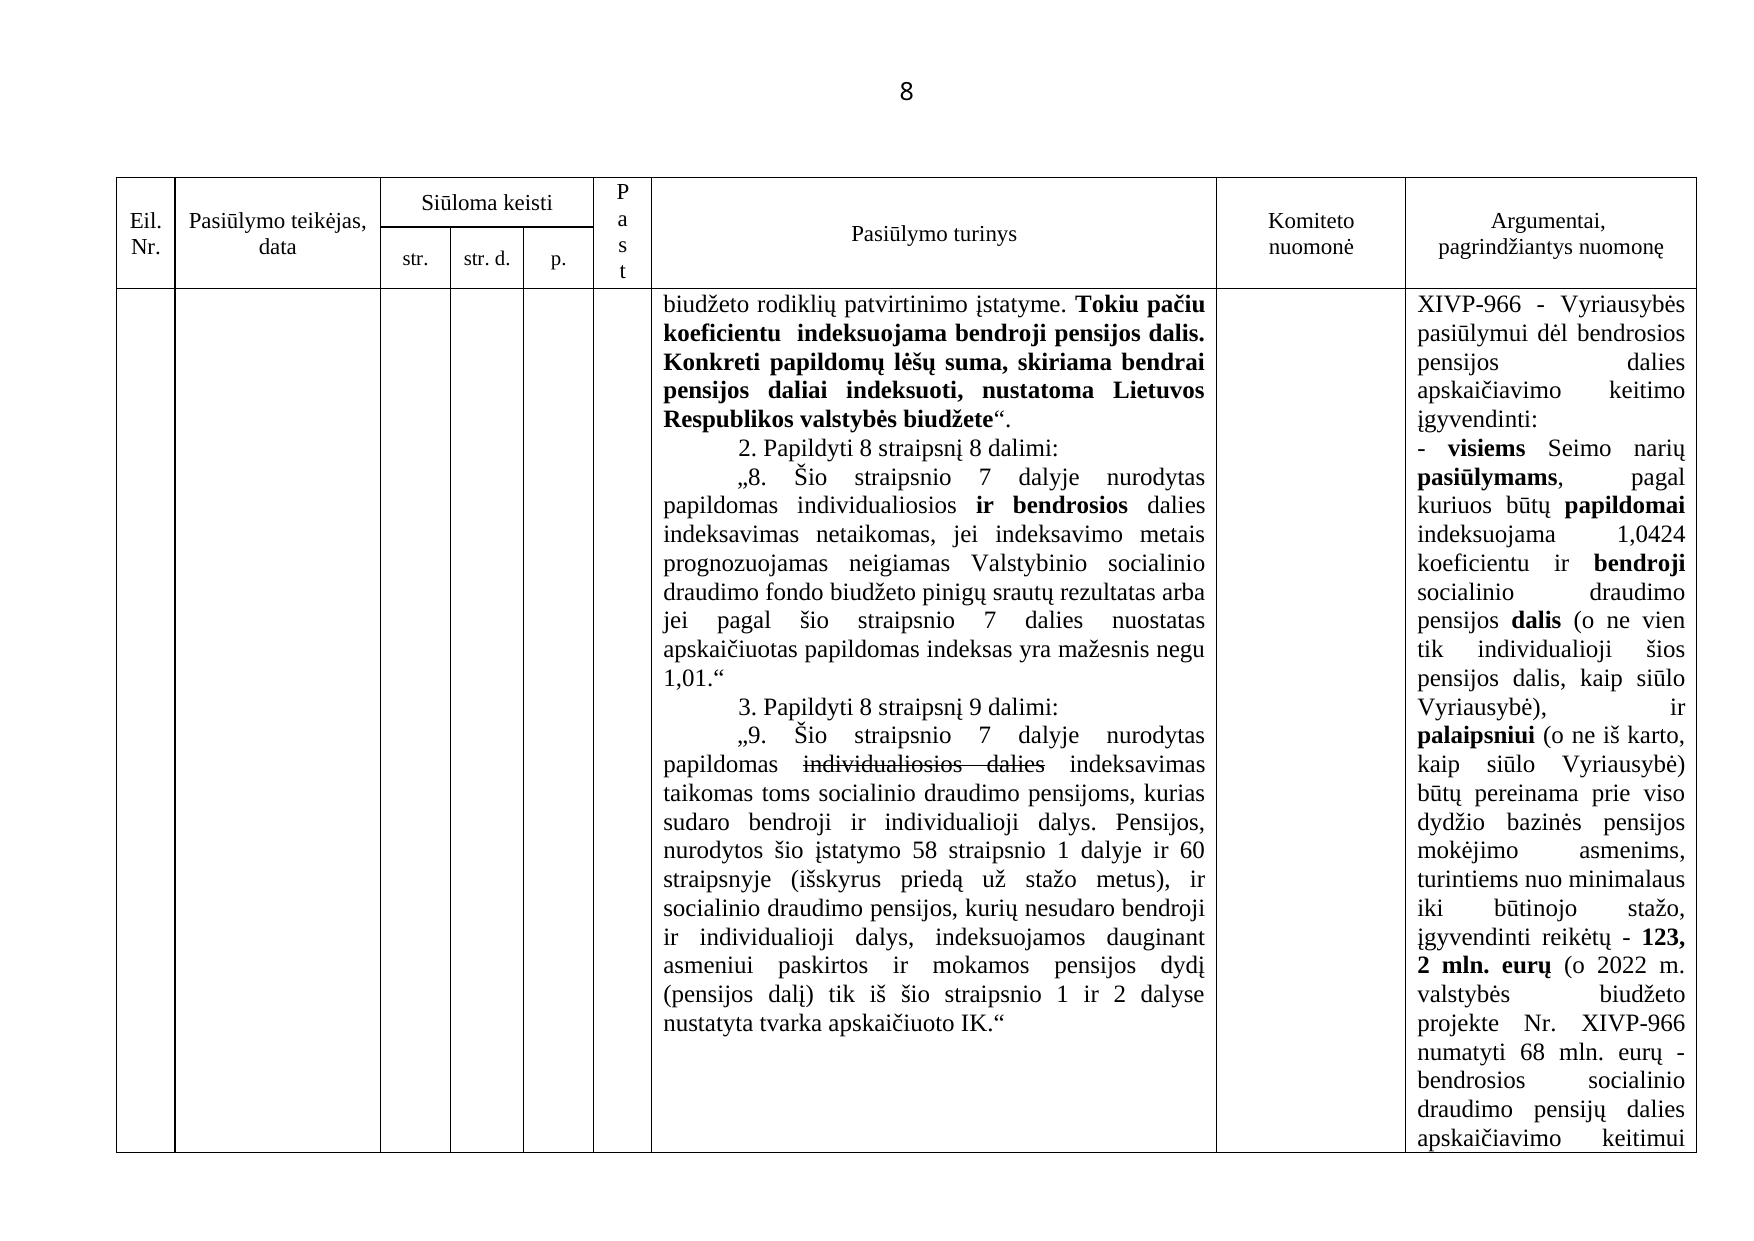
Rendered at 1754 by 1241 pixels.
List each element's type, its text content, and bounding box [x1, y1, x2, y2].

table_header Eil. Nr. [117, 178, 174, 288]
table_header Komiteto nuomonė [1217, 178, 1405, 288]
table_cell XIVP-966 - Vyriausybės pasiūlymui dėl bendrosios pensijos dalies apskaičiavimo keitimo įgyvendinti: - visiems Seimo narių pasiūlymams, pagal kuriuos būtų papildomai indeksuojama 1,0424 koeficientu ir bendroji socialinio draudimo pensijos dalis (o ne vien tik individualioji šios pensijos dalis, kaip siūlo Vyriausybė), ir palaipsniui (o ne iš karto, kaip siūlo Vyriausybė) būtų pereinama prie viso dydžio bazinės pensijos mokėjimo asmenims, turintiems nuo minimalaus iki būtinojo stažo, įgyvendinti reikėtų - 123, 2 mln. eurų (o 2022 m. valstybės biudžeto projekte Nr. XIVP-966 numatyti 68 mln. eurų - bendrosios socialinio draudimo pensijų dalies apskaičiavimo keitimui [1406, 289, 1696, 1152]
table_header Pastabos [594, 178, 651, 288]
table_cell [524, 289, 593, 1152]
table_cell str. d. [451, 228, 523, 288]
table_cell [117, 289, 174, 1152]
table_header Pasiūlymo teikėjas, data [176, 178, 380, 288]
table_header Pasiūlymo turinys [652, 178, 1216, 288]
table_header Siūloma keisti [381, 178, 593, 226]
table_cell p. [524, 228, 593, 288]
table_cell [381, 289, 450, 1152]
table_cell [594, 289, 651, 1152]
table_cell biudžeto rodiklių patvirtinimo įstatyme. Tokiu pačiu koeficientu indeksuojama bendroji pensijos dalis. Konkreti papildomų lėšų suma, skiriama bendrai pensijos daliai indeksuoti, nustatoma Lietuvos Respublikos valstybės biudžete“. 2. Papildyti 8 straipsnį 8 dalimi: „8. Šio straipsnio 7 dalyje nurodytas papildomas individualiosios ir bendrosios dalies indeksavimas netaikomas, jei indeksavimo metais prognozuojamas neigiamas Valstybinio socialinio draudimo fondo biudžeto pinigų srautų rezultatas arba jei pagal šio straipsnio 7 dalies nuostatas apskaičiuotas papildomas indeksas yra mažesnis negu 1,01.“ 3. Papildyti 8 straipsnį 9 dalimi: „9. Šio straipsnio 7 dalyje nurodytas papildomas individualiosios dalies indeksavimas taikomas toms socialinio draudimo pensijoms, kurias sudaro bendroji ir individualioji dalys. Pensijos, nurodytos šio įstatymo 58 straipsnio 1 dalyje ir 60 straipsnyje (išskyrus priedą už stažo metus), ir socialinio draudimo pensijos, kurių nesudaro bendroji ir individualioji dalys, indeksuojamos dauginant asmeniui paskirtos ir mokamos pensijos dydį (pensijos dalį) tik iš šio straipsnio 1 ir 2 dalyse nustatyta tvarka apskaičiuoto IK.“ [652, 289, 1216, 1152]
table_cell [1217, 289, 1405, 1152]
table_cell str. [381, 228, 450, 288]
table_cell [451, 289, 523, 1152]
table_header Argumentai, pagrindžiantys nuomonę [1406, 178, 1696, 288]
table_cell [176, 289, 380, 1152]
